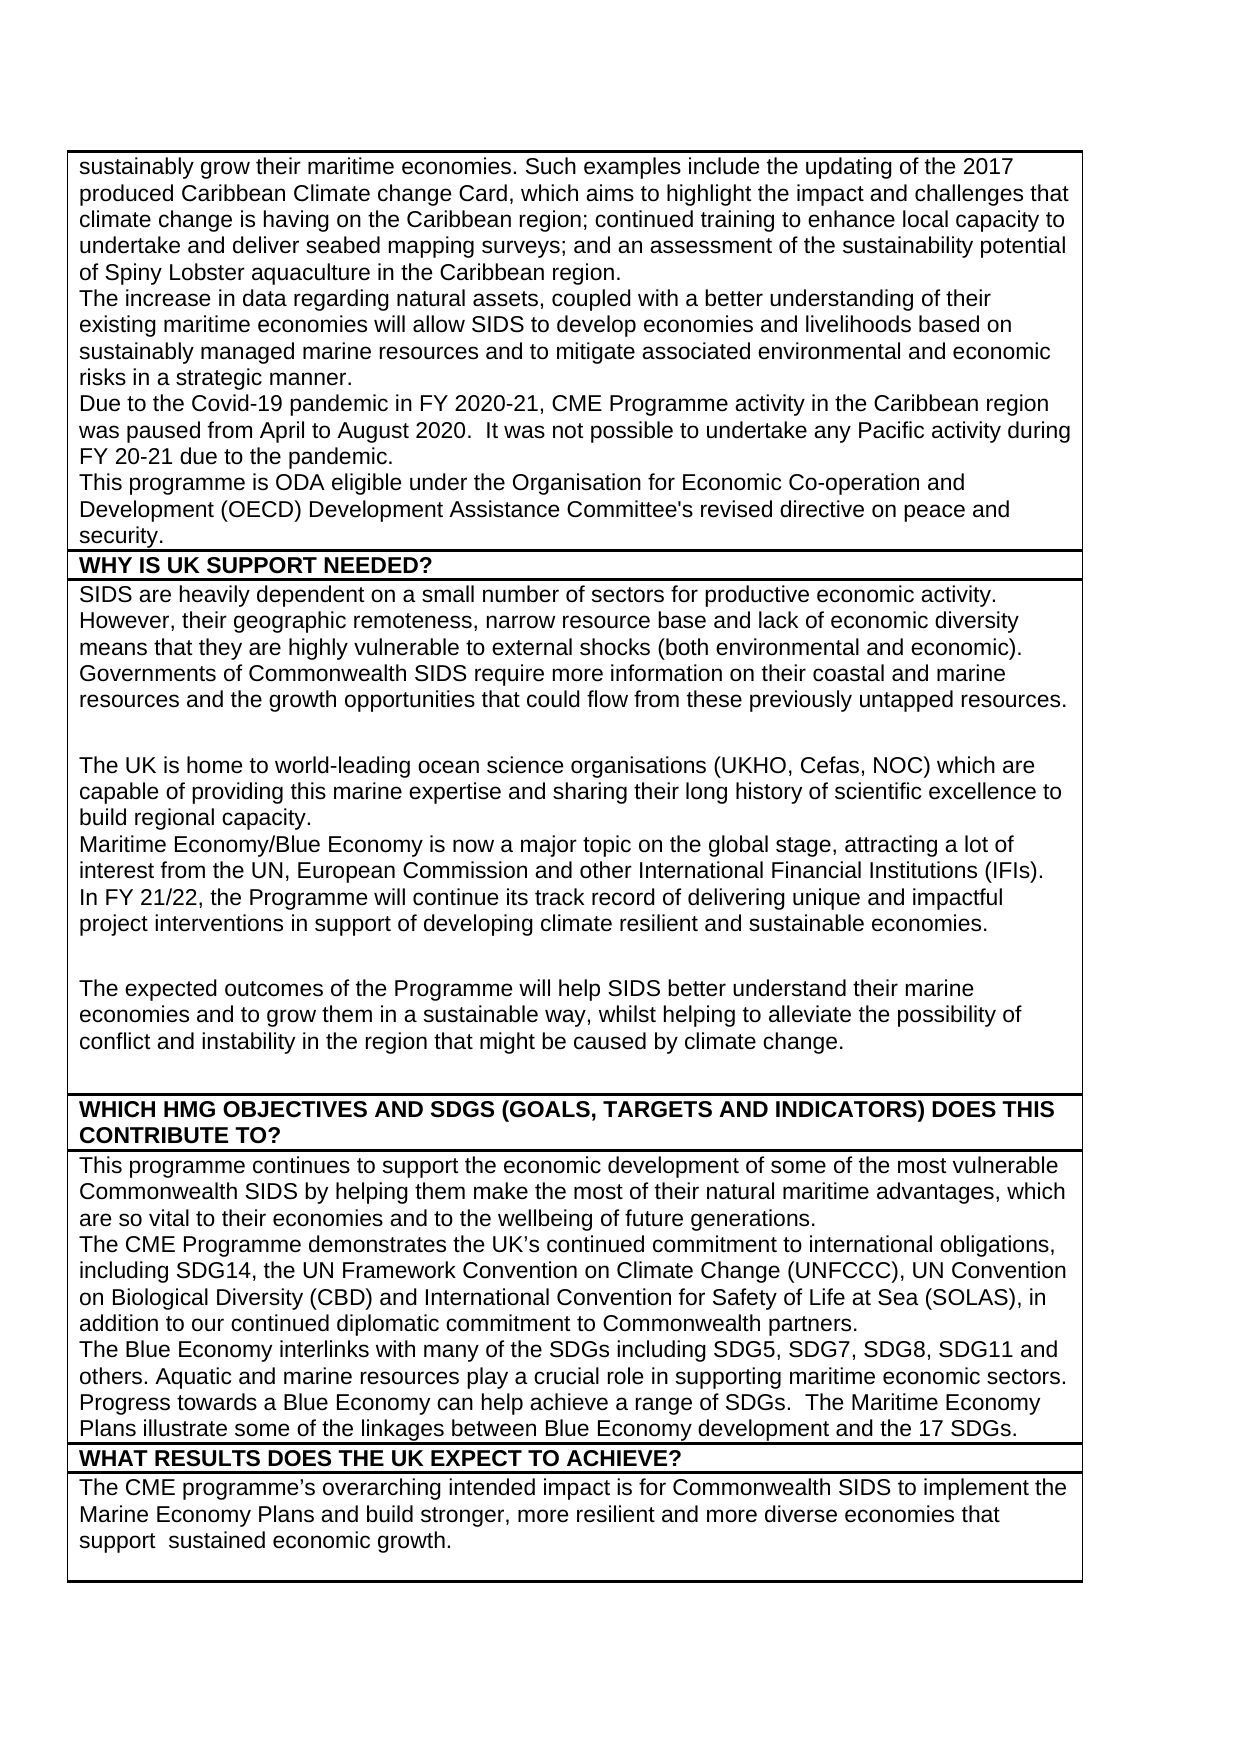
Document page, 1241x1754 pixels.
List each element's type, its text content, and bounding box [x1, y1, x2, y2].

table_cell sustainably grow their maritime economies. Such examples include the updating of the 2017 produced Caribbean Climate change Card, which aims to highlight the impact and challenges that climate change is having on the Caribbean region; continued training to enhance local capacity to undertake and deliver seabed mapping surveys; and an assessment of the sustainability potential of Spiny Lobster aquaculture in the Caribbean region. The increase in data regarding natural assets, coupled with a better understanding of their existing maritime economies will allow SIDS to develop economies and livelihoods based on sustainably managed marine resources and to mitigate associated environmental and economic risks in a strategic manner. Due to the Covid-19 pandemic in FY 2020-21, CME Programme activity in the Caribbean region was paused from April to August 2020. It was not possible to undertake any Pacific activity during FY 20-21 due to the pandemic. This programme is ODA eligible under the Organisation for Economic Co-operation and Development (OECD) Development Assistance Committee's revised directive on peace and security. [68, 153, 1082, 548]
table_cell SIDS are heavily dependent on a small number of sectors for productive economic activity. However, their geographic remoteness, narrow resource base and lack of economic diversity means that they are highly vulnerable to external shocks (both environmental and economic). Governments of Commonwealth SIDS require more information on their coastal and marine resources and the growth opportunities that could flow from these previously untapped resources. The UK is home to world-leading ocean science organisations (UKHO, Cefas, NOC) which are capable of providing this marine expertise and sharing their long history of scientific excellence to build regional capacity. Maritime Economy/Blue Economy is now a major topic on the global stage, attracting a lot of interest from the UN, European Commission and other International Financial Institutions (IFIs). In FY 21/22, the Programme will continue its track record of delivering unique and impactful project interventions in support of developing climate resilient and sustainable economies. The expected outcomes of the Programme will help SIDS better understand their marine economies and to grow them in a sustainable way, whilst helping to alleviate the possibility of conflict and instability in the region that might be caused by climate change. [68, 581, 1082, 1093]
table_cell WHY IS UK SUPPORT NEEDED? [68, 552, 1082, 578]
table_cell Which HMG objectives and SDGs (goals, targets and indicators) does this contribute to? [68, 1096, 1082, 1149]
table_cell This programme continues to support the economic development of some of the most vulnerable Commonwealth SIDS by helping them make the most of their natural maritime advantages, which are so vital to their economies and to the wellbeing of future generations. The CME Programme demonstrates the UK’s continued commitment to international obligations, including SDG14, the UN Framework Convention on Climate Change (UNFCCC), UN Convention on Biological Diversity (CBD) and International Convention for Safety of Life at Sea (SOLAS), in addition to our continued diplomatic commitment to Commonwealth partners. The Blue Economy interlinks with many of the SDGs including SDG5, SDG7, SDG8, SDG11 and others. Aquatic and marine resources play a crucial role in supporting maritime economic sectors. Progress towards a Blue Economy can help achieve a range of SDGs. The Maritime Economy Plans illustrate some of the linkages between Blue Economy development and the 17 SDGs. [68, 1152, 1082, 1442]
table_cell The CME programme’s overarching intended impact is for Commonwealth SIDS to implement the Marine Economy Plans and build stronger, more resilient and more diverse economies that support sustained economic growth. [68, 1474, 1082, 1580]
table_cell WHAT RESULTS DOES THE UK EXPECT TO ACHIEVE? [68, 1445, 1082, 1471]
